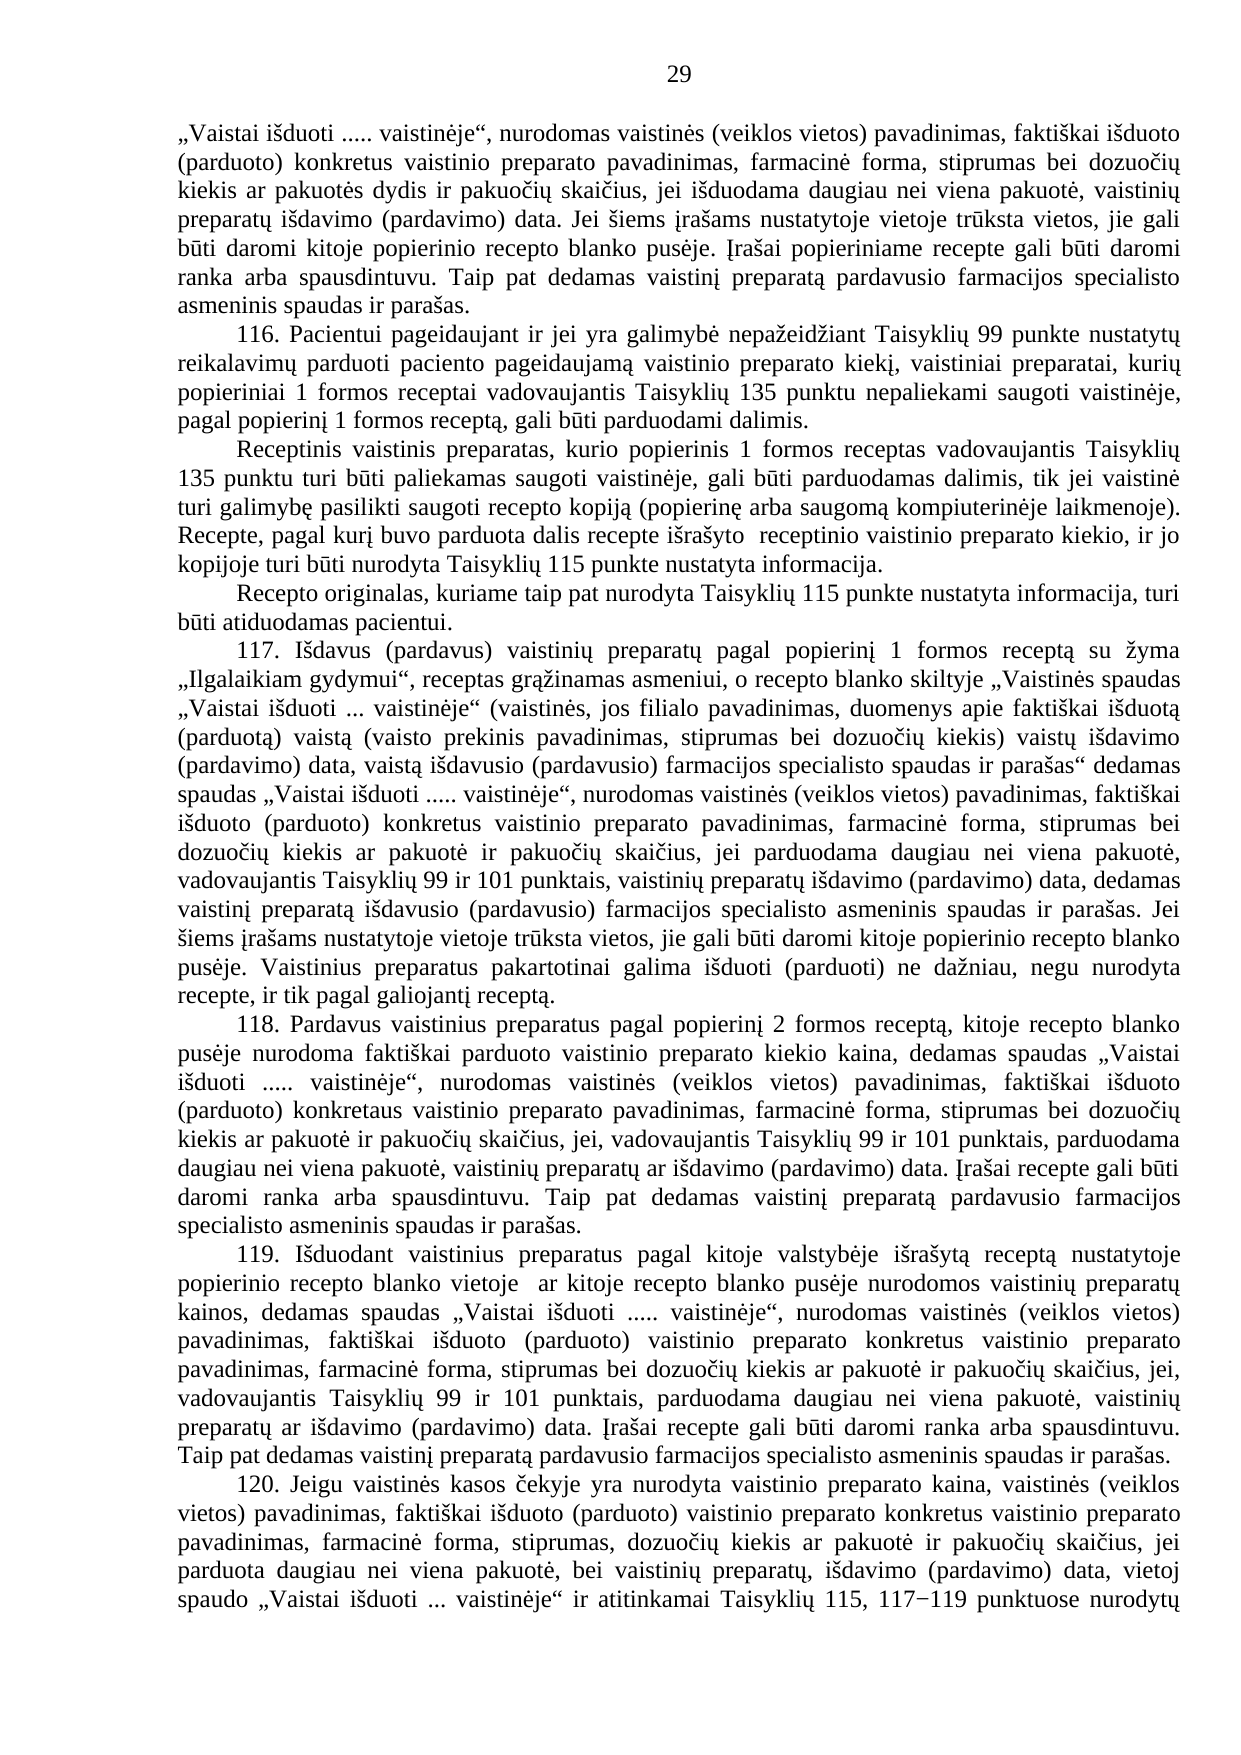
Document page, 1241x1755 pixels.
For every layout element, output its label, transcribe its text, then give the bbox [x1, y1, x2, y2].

text 117. Išdavus (pardavus) vaistinių preparatų pagal popierinį 1 formos receptą su žyma „Ilgalaikiam gydymui“, receptas grąžinamas asmeniui, o recepto blanko skiltyje „Vaistinės spaudas „Vaistai išduoti ... vaistinėje“ (vaistinės, jos filialo pavadinimas, duomenys apie faktiškai išduotą (parduotą) vaistą (vaisto prekinis pavadinimas, stiprumas bei dozuočių kiekis) vaistų išdavimo (pardavimo) data, vaistą išdavusio (pardavusio) farmacijos specialisto spaudas ir parašas“ dedamas spaudas „Vaistai išduoti ..... vaistinėje“, nurodomas vaistinės (veiklos vietos) pavadinimas, faktiškai išduoto (parduoto) konkretus vaistinio preparato pavadinimas, farmacinė forma, stiprumas bei dozuočių kiekis ar pakuotė ir pakuočių skaičius, jei parduodama daugiau nei viena pakuotė, vadovaujantis Taisyklių 99 ir 101 punktais, vaistinių preparatų išdavimo (pardavimo) data, dedamas vaistinį preparatą išdavusio (pardavusio) farmacijos specialisto asmeninis spaudas ir parašas. Jei šiems įrašams nustatytoje vietoje trūksta vietos, jie gali būti daromi kitoje popierinio recepto blanko pusėje. Vaistinius preparatus pakartotinai galima išduoti (parduoti) ne dažniau, negu nurodyta recepte, ir tik pagal galiojantį receptą. [177, 636, 1181, 1009]
text Receptinis vaistinis preparatas, kurio popierinis 1 formos receptas vadovaujantis Taisyklių 135 punktu turi būti paliekamas saugoti vaistinėje, gali būti parduodamas dalimis, tik jei vaistinė turi galimybę pasilikti saugoti recepto kopiją (popierinę arba saugomą kompiuterinėje laikmenoje). Recepte, pagal kurį buvo parduota dalis recepte išrašyto receptinio vaistinio preparato kiekio, ir jo kopijoje turi būti nurodyta Taisyklių 115 punkte nustatyta informacija. [177, 434, 1181, 578]
text 120. Jeigu vaistinės kasos čekyje yra nurodyta vaistinio preparato kaina, vaistinės (veiklos vietos) pavadinimas, faktiškai išduoto (parduoto) vaistinio preparato konkretus vaistinio preparato pavadinimas, farmacinė forma, stiprumas, dozuočių kiekis ar pakuotė ir pakuočių skaičius, jei parduota daugiau nei viena pakuotė, bei vaistinių preparatų, išdavimo (pardavimo) data, vietoj spaudo „Vaistai išduoti ... vaistinėje“ ir atitinkamai Taisyklių 115, 117−119 punktuose nurodytų [177, 1469, 1181, 1613]
text 116. Pacientui pageidaujant ir jei yra galimybė nepažeidžiant Taisyklių 99 punkte nustatytų reikalavimų parduoti paciento pageidaujamą vaistinio preparato kiekį, vaistiniai preparatai, kurių popieriniai 1 formos receptai vadovaujantis Taisyklių 135 punktu nepaliekami saugoti vaistinėje, pagal popierinį 1 formos receptą, gali būti parduodami dalimis. [177, 319, 1181, 434]
text „Vaistai išduoti ..... vaistinėje“, nurodomas vaistinės (veiklos vietos) pavadinimas, faktiškai išduoto (parduoto) konkretus vaistinio preparato pavadinimas, farmacinė forma, stiprumas bei dozuočių kiekis ar pakuotės dydis ir pakuočių skaičius, jei išduodama daugiau nei viena pakuotė, vaistinių preparatų išdavimo (pardavimo) data. Jei šiems įrašams nustatytoje vietoje trūksta vietos, jie gali būti daromi kitoje popierinio recepto blanko pusėje. Įrašai popieriniame recepte gali būti daromi ranka arba spausdintuvu. Taip pat dedamas vaistinį preparatą pardavusio farmacijos specialisto asmeninis spaudas ir parašas. [177, 118, 1181, 319]
text 119. Išduodant vaistinius preparatus pagal kitoje valstybėje išrašytą receptą nustatytoje popierinio recepto blanko vietoje ar kitoje recepto blanko pusėje nurodomos vaistinių preparatų kainos, dedamas spaudas „Vaistai išduoti ..... vaistinėje“, nurodomas vaistinės (veiklos vietos) pavadinimas, faktiškai išduoto (parduoto) vaistinio preparato konkretus vaistinio preparato pavadinimas, farmacinė forma, stiprumas bei dozuočių kiekis ar pakuotė ir pakuočių skaičius, jei, vadovaujantis Taisyklių 99 ir 101 punktais, parduodama daugiau nei viena pakuotė, vaistinių preparatų ar išdavimo (pardavimo) data. Įrašai recepte gali būti daromi ranka arba spausdintuvu. Taip pat dedamas vaistinį preparatą pardavusio farmacijos specialisto asmeninis spaudas ir parašas. [177, 1239, 1181, 1469]
text 118. Pardavus vaistinius preparatus pagal popierinį 2 formos receptą, kitoje recepto blanko pusėje nurodoma faktiškai parduoto vaistinio preparato kiekio kaina, dedamas spaudas „Vaistai išduoti ..... vaistinėje“, nurodomas vaistinės (veiklos vietos) pavadinimas, faktiškai išduoto (parduoto) konkretaus vaistinio preparato pavadinimas, farmacinė forma, stiprumas bei dozuočių kiekis ar pakuotė ir pakuočių skaičius, jei, vadovaujantis Taisyklių 99 ir 101 punktais, parduodama daugiau nei viena pakuotė, vaistinių preparatų ar išdavimo (pardavimo) data. Įrašai recepte gali būti daromi ranka arba spausdintuvu. Taip pat dedamas vaistinį preparatą pardavusio farmacijos specialisto asmeninis spaudas ir parašas. [177, 1009, 1181, 1239]
text Recepto originalas, kuriame taip pat nurodyta Taisyklių 115 punkte nustatyta informacija, turi būti atiduodamas pacientui. [177, 578, 1181, 636]
